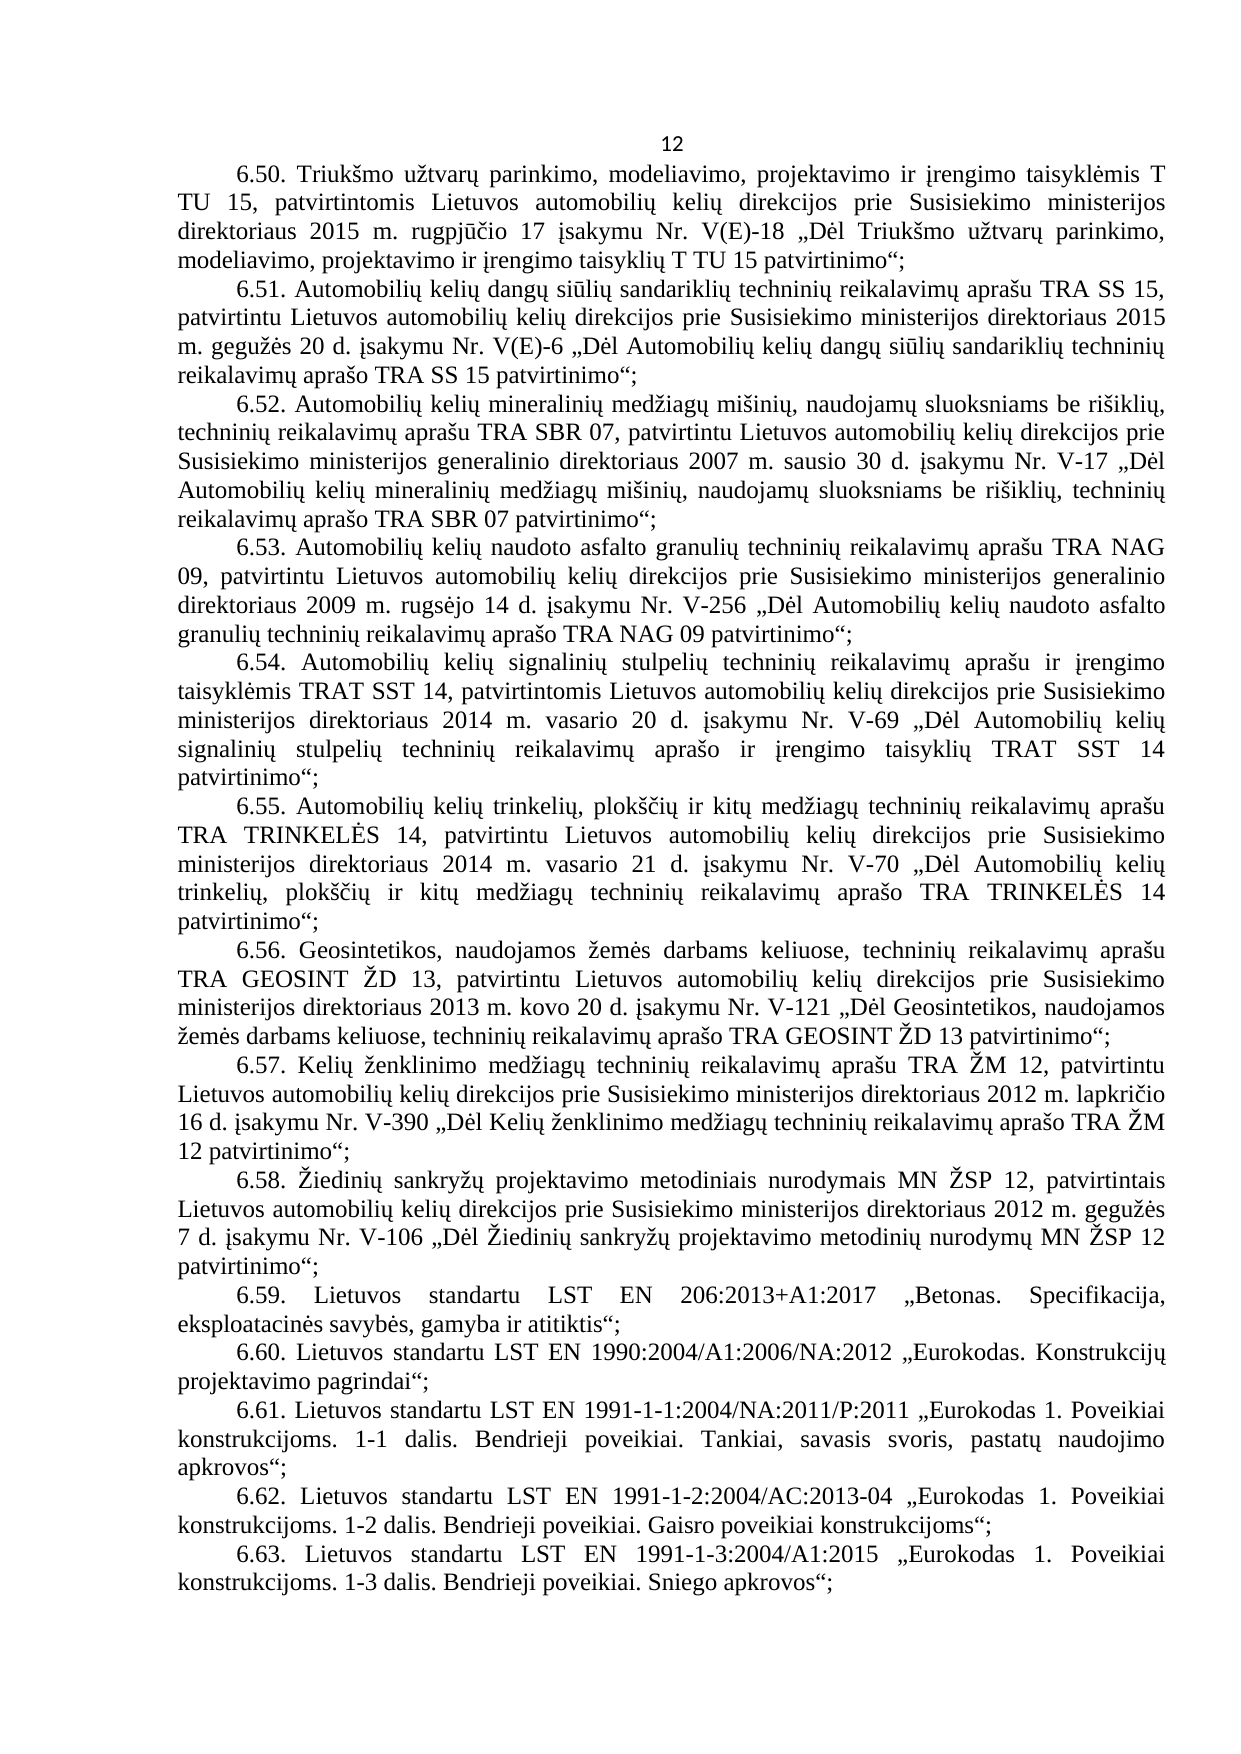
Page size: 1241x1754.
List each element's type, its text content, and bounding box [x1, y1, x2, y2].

text 6.61. Lietuvos standartu LST EN 1991-1-1:2004/NA:2011/P:2011 „Eurokodas 1. Poveikiai konstrukcijoms. 1-1 dalis. Bendrieji poveikiai. Tankiai, savasis svoris, pastatų naudojimo apkrovos“; [177, 1395, 1166, 1481]
text 6.53. Automobilių kelių naudoto asfalto granulių techninių reikalavimų aprašu TRA NAG 09, patvirtintu Lietuvos automobilių kelių direkcijos prie Susisiekimo ministerijos generalinio direktoriaus 2009 m. rugsėjo 14 d. įsakymu Nr. V-256 „Dėl Automobilių kelių naudoto asfalto granulių techninių reikalavimų aprašo TRA NAG 09 patvirtinimo“; [177, 532, 1166, 647]
text 6.63. Lietuvos standartu LST EN 1991-1-3:2004/A1:2015 „Eurokodas 1. Poveikiai konstrukcijoms. 1-3 dalis. Bendrieji poveikiai. Sniego apkrovos“; [177, 1539, 1166, 1596]
text 6.59. Lietuvos standartu LST EN 206:2013+A1:2017 „Betonas. Specifikacija, eksploatacinės savybės, gamyba ir atitiktis“; [177, 1280, 1166, 1337]
text 6.62. Lietuvos standartu LST EN 1991-1-2:2004/AC:2013-04 „Eurokodas 1. Poveikiai konstrukcijoms. 1-2 dalis. Bendrieji poveikiai. Gaisro poveikiai konstrukcijoms“; [177, 1481, 1166, 1539]
text 6.60. Lietuvos standartu LST EN 1990:2004/A1:2006/NA:2012 „Eurokodas. Konstrukcijų projektavimo pagrindai“; [177, 1337, 1166, 1395]
text 6.56. Geosintetikos, naudojamos žemės darbams keliuose, techninių reikalavimų aprašu TRA GEOSINT ŽD 13, patvirtintu Lietuvos automobilių kelių direkcijos prie Susisiekimo ministerijos direktoriaus 2013 m. kovo 20 d. įsakymu Nr. V-121 „Dėl Geosintetikos, naudojamos žemės darbams keliuose, techninių reikalavimų aprašo TRA GEOSINT ŽD 13 patvirtinimo“; [177, 935, 1166, 1050]
text 6.54. Automobilių kelių signalinių stulpelių techninių reikalavimų aprašu ir įrengimo taisyklėmis TRAT SST 14, patvirtintomis Lietuvos automobilių kelių direkcijos prie Susisiekimo ministerijos direktoriaus 2014 m. vasario 20 d. įsakymu Nr. V-69 „Dėl Automobilių kelių signalinių stulpelių techninių reikalavimų aprašo ir įrengimo taisyklių TRAT SST 14 patvirtinimo“; [177, 647, 1166, 791]
text 6.51. Automobilių kelių dangų siūlių sandariklių techninių reikalavimų aprašu TRA SS 15, patvirtintu Lietuvos automobilių kelių direkcijos prie Susisiekimo ministerijos direktoriaus 2015 m. gegužės 20 d. įsakymu Nr. V(E)-6 „Dėl Automobilių kelių dangų siūlių sandariklių techninių reikalavimų aprašo TRA SS 15 patvirtinimo“; [177, 274, 1166, 389]
text 6.50. Triukšmo užtvarų parinkimo, modeliavimo, projektavimo ir įrengimo taisyklėmis T TU 15, patvirtintomis Lietuvos automobilių kelių direkcijos prie Susisiekimo ministerijos direktoriaus 2015 m. rugpjūčio 17 įsakymu Nr. V(E)-18 „Dėl Triukšmo užtvarų parinkimo, modeliavimo, projektavimo ir įrengimo taisyklių T TU 15 patvirtinimo“; [177, 159, 1166, 274]
text 6.55. Automobilių kelių trinkelių, plokščių ir kitų medžiagų techninių reikalavimų aprašu TRA TRINKELĖS 14, patvirtintu Lietuvos automobilių kelių direkcijos prie Susisiekimo ministerijos direktoriaus 2014 m. vasario 21 d. įsakymu Nr. V-70 „Dėl Automobilių kelių trinkelių, plokščių ir kitų medžiagų techninių reikalavimų aprašo TRA TRINKELĖS 14 patvirtinimo“; [177, 791, 1166, 935]
text 6.57. Kelių ženklinimo medžiagų techninių reikalavimų aprašu TRA ŽM 12, patvirtintu Lietuvos automobilių kelių direkcijos prie Susisiekimo ministerijos direktoriaus 2012 m. lapkričio 16 d. įsakymu Nr. V-390 „Dėl Kelių ženklinimo medžiagų techninių reikalavimų aprašo TRA ŽM 12 patvirtinimo“; [177, 1050, 1166, 1165]
text 6.58. Žiedinių sankryžų projektavimo metodiniais nurodymais MN ŽSP 12, patvirtintais Lietuvos automobilių kelių direkcijos prie Susisiekimo ministerijos direktoriaus 2012 m. gegužės 7 d. įsakymu Nr. V-106 „Dėl Žiedinių sankryžų projektavimo metodinių nurodymų MN ŽSP 12 patvirtinimo“; [177, 1165, 1166, 1280]
text 6.52. Automobilių kelių mineralinių medžiagų mišinių, naudojamų sluoksniams be rišiklių, techninių reikalavimų aprašu TRA SBR 07, patvirtintu Lietuvos automobilių kelių direkcijos prie Susisiekimo ministerijos generalinio direktoriaus 2007 m. sausio 30 d. įsakymu Nr. V-17 „Dėl Automobilių kelių mineralinių medžiagų mišinių, naudojamų sluoksniams be rišiklių, techninių reikalavimų aprašo TRA SBR 07 patvirtinimo“; [177, 389, 1166, 532]
